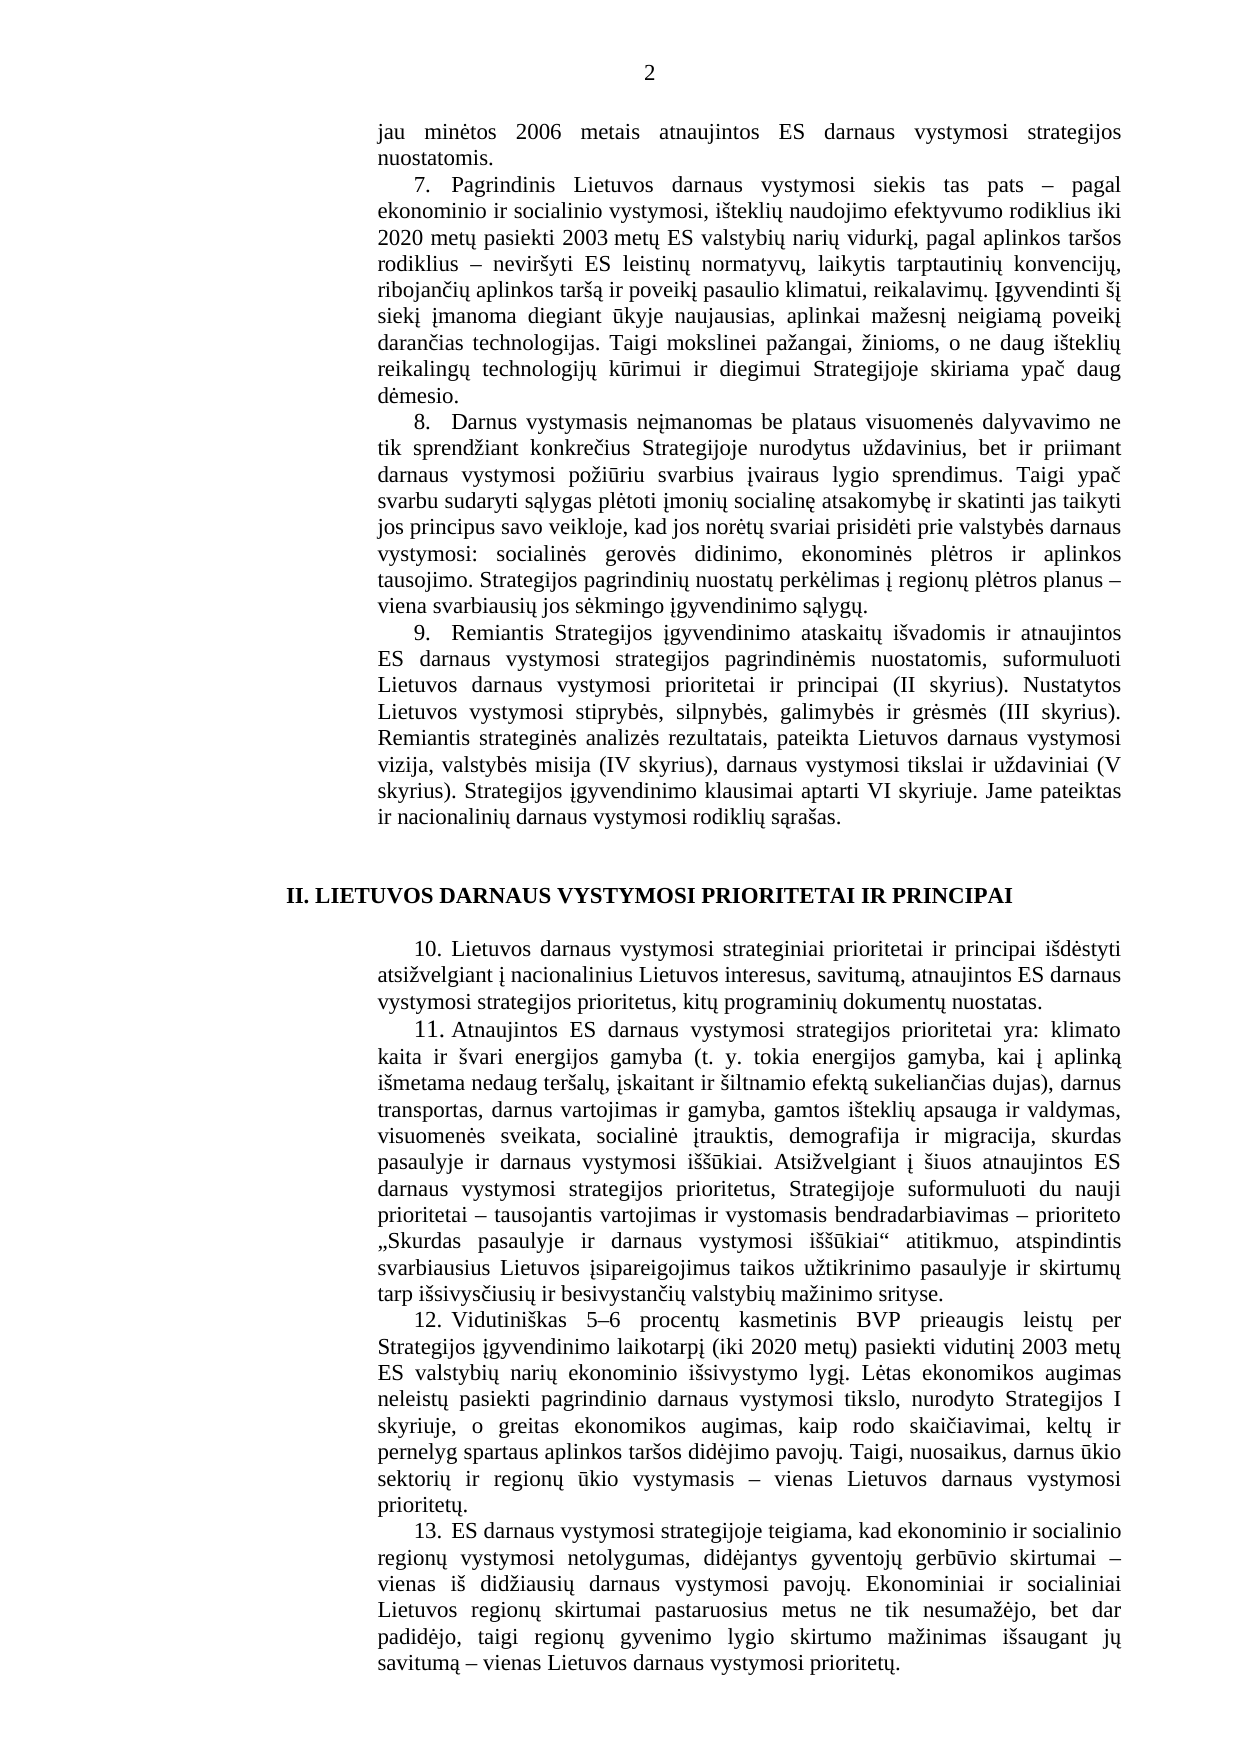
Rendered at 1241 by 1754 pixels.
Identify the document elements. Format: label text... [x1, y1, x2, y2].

list Vidutiniškas 5–6 procentų kasmetinis BVP prieaugis leistų per Strategijos įgyvendinimo laikotarpį (iki 2020 metų) pasiekti vidutinį 2003 metų ES valstybių narių ekonominio išsivystymo lygį. Lėtas ekonomikos augimas neleistų pasiekti pagrindinio darnaus vystymosi tikslo, nurodyto Strategijos I skyriuje, o greitas ekonomikos augimas, kaip rodo skaičiavimai, keltų ir pernelyg spartaus aplinkos taršos didėjimo pavojų. Taigi, nuosaikus, darnus ūkio sektorių ir regionų ūkio vystymasis – vienas Lietuvos darnaus vystymosi prioritetų. [340, 1306, 1122, 1517]
list jau minėtos 2006 metais atnaujintos ES darnaus vystymosi strategijos nuostatomis. [340, 118, 1122, 171]
list Lietuvos darnaus vystymosi strateginiai prioritetai ir principai išdėstyti atsižvelgiant į nacionalinius Lietuvos interesus, savitumą, atnaujintos ES darnaus vystymosi strategijos prioritetus, kitų programinių dokumentų nuostatas. [340, 935, 1122, 1014]
text II. LIETUVOS DARNAUS VYSTYMOSI PRIORITETAI IR PRINCIPAI [177, 882, 1122, 909]
list Pagrindinis Lietuvos darnaus vystymosi siekis tas pats – pagal ekonominio ir socialinio vystymosi, išteklių naudojimo efektyvumo rodiklius iki 2020 metų pasiekti 2003 metų ES valstybių narių vidurkį, pagal aplinkos taršos rodiklius – neviršyti ES leistinų normatyvų, laikytis tarptautinių konvencijų, ribojančių aplinkos taršą ir poveikį pasaulio klimatui, reikalavimų. Įgyvendinti šį siekį įmanoma diegiant ūkyje naujausias, aplinkai mažesnį neigiamą poveikį darančias technologijas. Taigi mokslinei pažangai, žinioms, o ne daug išteklių reikalingų technologijų kūrimui ir diegimui Strategijoje skiriama ypač daug dėmesio. [340, 171, 1122, 408]
list ES darnaus vystymosi strategijoje teigiama, kad ekonominio ir socialinio regionų vystymosi netolygumas, didėjantys gyventojų gerbūvio skirtumai – vienas iš didžiausių darnaus vystymosi pavojų. Ekonominiai ir socialiniai Lietuvos regionų skirtumai pastaruosius metus ne tik nesumažėjo, bet dar padidėjo, taigi regionų gyvenimo lygio skirtumo mažinimas išsaugant jų savitumą – vienas Lietuvos darnaus vystymosi prioritetų. [340, 1517, 1122, 1675]
list Atnaujintos ES darnaus vystymosi strategijos prioritetai yra: klimato kaita ir švari energijos gamyba (t. y. tokia energijos gamyba, kai į aplinką išmetama nedaug teršalų, įskaitant ir šiltnamio efektą sukeliančias dujas), darnus transportas, darnus vartojimas ir gamyba, gamtos išteklių apsauga ir valdymas, visuomenės sveikata, socialinė įtrauktis, demografija ir migracija, skurdas pasaulyje ir darnaus vystymosi iššūkiai. Atsižvelgiant į šiuos atnaujintos ES darnaus vystymosi strategijos prioritetus, Strategijoje suformuluoti du nauji prioritetai – tausojantis vartojimas ir vystomasis bendradarbiavimas – prioriteto „Skurdas pasaulyje ir darnaus vystymosi iššūkiai“ atitikmuo, atspindintis svarbiausius Lietuvos įsipareigojimus taikos užtikrinimo pasaulyje ir skirtumų tarp išsivysčiusių ir besivystančių valstybių mažinimo srityse. [340, 1014, 1122, 1306]
list Darnus vystymasis neįmanomas be plataus visuomenės dalyvavimo ne tik sprendžiant konkrečius Strategijoje nurodytus uždavinius, bet ir priimant darnaus vystymosi požiūriu svarbius įvairaus lygio sprendimus. Taigi ypač svarbu sudaryti sąlygas plėtoti įmonių socialinę atsakomybę ir skatinti jas taikyti jos principus savo veikloje, kad jos norėtų svariai prisidėti prie valstybės darnaus vystymosi: socialinės gerovės didinimo, ekonominės plėtros ir aplinkos tausojimo. Strategijos pagrindinių nuostatų perkėlimas į regionų plėtros planus – viena svarbiausių jos sėkmingo įgyvendinimo sąlygų. [340, 408, 1122, 619]
list Remiantis Strategijos įgyvendinimo ataskaitų išvadomis ir atnaujintos ES darnaus vystymosi strategijos pagrindinėmis nuostatomis, suformuluoti Lietuvos darnaus vystymosi prioritetai ir principai (II skyrius). Nustatytos Lietuvos vystymosi stiprybės, silpnybės, galimybės ir grėsmės (III skyrius). Remiantis strateginės analizės rezultatais, pateikta Lietuvos darnaus vystymosi vizija, valstybės misija (IV skyrius), darnaus vystymosi tikslai ir uždaviniai (V skyrius). Strategijos įgyvendinimo klausimai aptarti VI skyriuje. Jame pateiktas ir nacionalinių darnaus vystymosi rodiklių sąrašas. [340, 619, 1122, 830]
